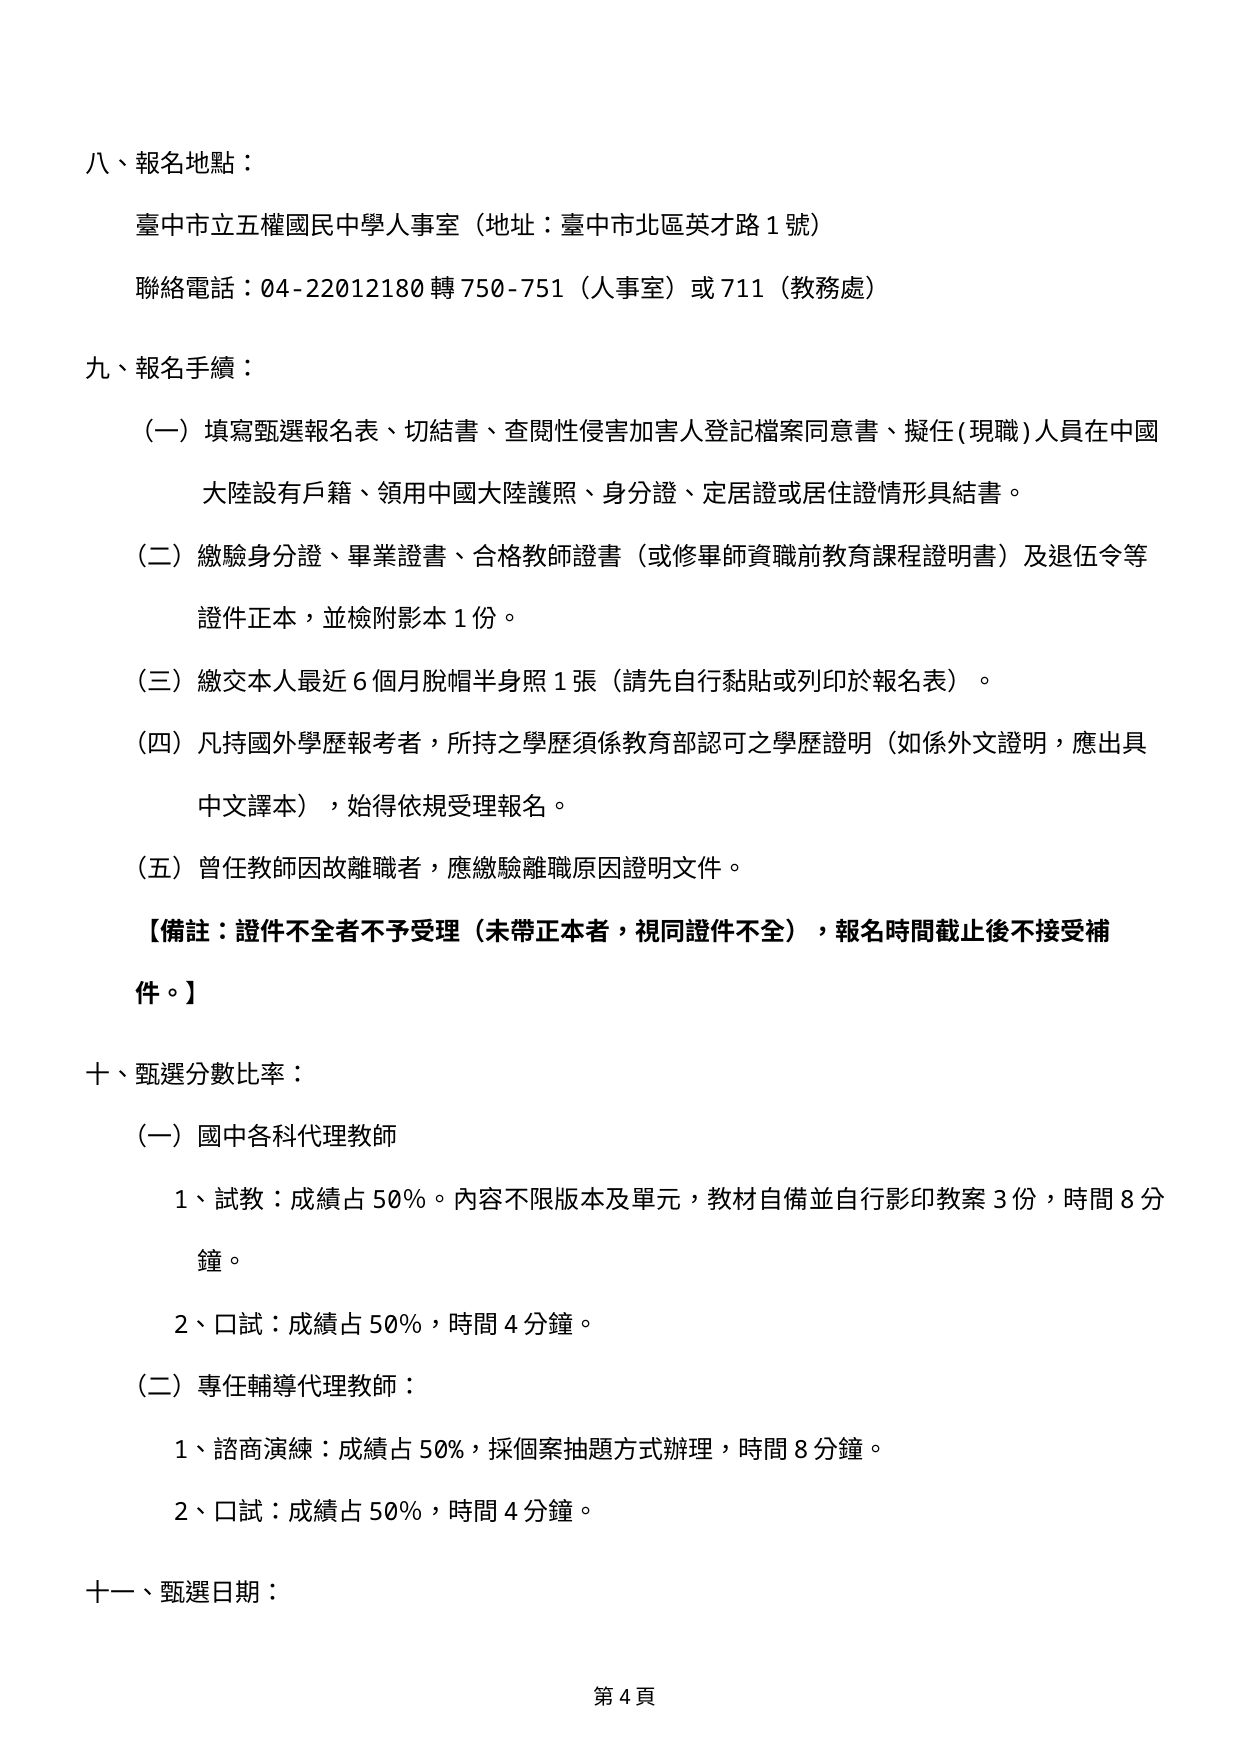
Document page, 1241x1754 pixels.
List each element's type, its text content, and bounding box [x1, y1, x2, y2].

text 2、口試：成績占50％，時間4分鐘。 [173, 1468, 1165, 1531]
text 2、口試：成績占50％，時間4分鐘。 [173, 1281, 1165, 1343]
text 十一、甄選日期： [85, 1549, 1165, 1611]
text （二）專任輔導代理教師： [122, 1343, 1165, 1406]
text （五）曾任教師因故離職者，應繳驗離職原因證明文件。 [122, 825, 1165, 888]
text 八、報名地點： [85, 119, 1165, 182]
text 臺中市立五權國民中學人事室（地址：臺中市北區英才路1號） [135, 182, 1165, 244]
text 1、諮商演練：成績占50%，採個案抽題方式辦理，時間8分鐘。 [173, 1406, 1165, 1468]
text （二）繳驗身分證、畢業證書、合格教師證書（或修畢師資職前教育課程證明書）及退伍令等證件正本，並檢附影本1份。 [122, 513, 1148, 638]
text （三）繳交本人最近6個月脫帽半身照1張（請先自行黏貼或列印於報名表）。 [122, 638, 1165, 700]
text 1、試教：成績占50％。內容不限版本及單元，教材自備並自行影印教案3份，時間8分鐘。 [173, 1156, 1165, 1281]
text （一）填寫甄選報名表、切結書、查閱性侵害加害人登記檔案同意書、擬任(現職)人員在中國大陸設有戶籍、領用中國大陸護照、身分證、定居證或居住證情形具結書。 [129, 388, 1165, 513]
text （四）凡持國外學歷報考者，所持之學歷須係教育部認可之學歷證明（如係外文證明，應出具中文譯本），始得依規受理報名。 [122, 700, 1148, 825]
text 聯絡電話：04-22012180轉750-751（人事室）或711（教務處） [135, 244, 1165, 307]
text 十、甄選分數比率： [85, 1031, 1165, 1093]
text （一）國中各科代理教師 [122, 1093, 1165, 1156]
text 九、報名手續： [85, 325, 1165, 388]
text 【備註：證件不全者不予受理（未帶正本者，視同證件不全），報名時間截止後不接受補件。】 [135, 888, 1177, 1013]
